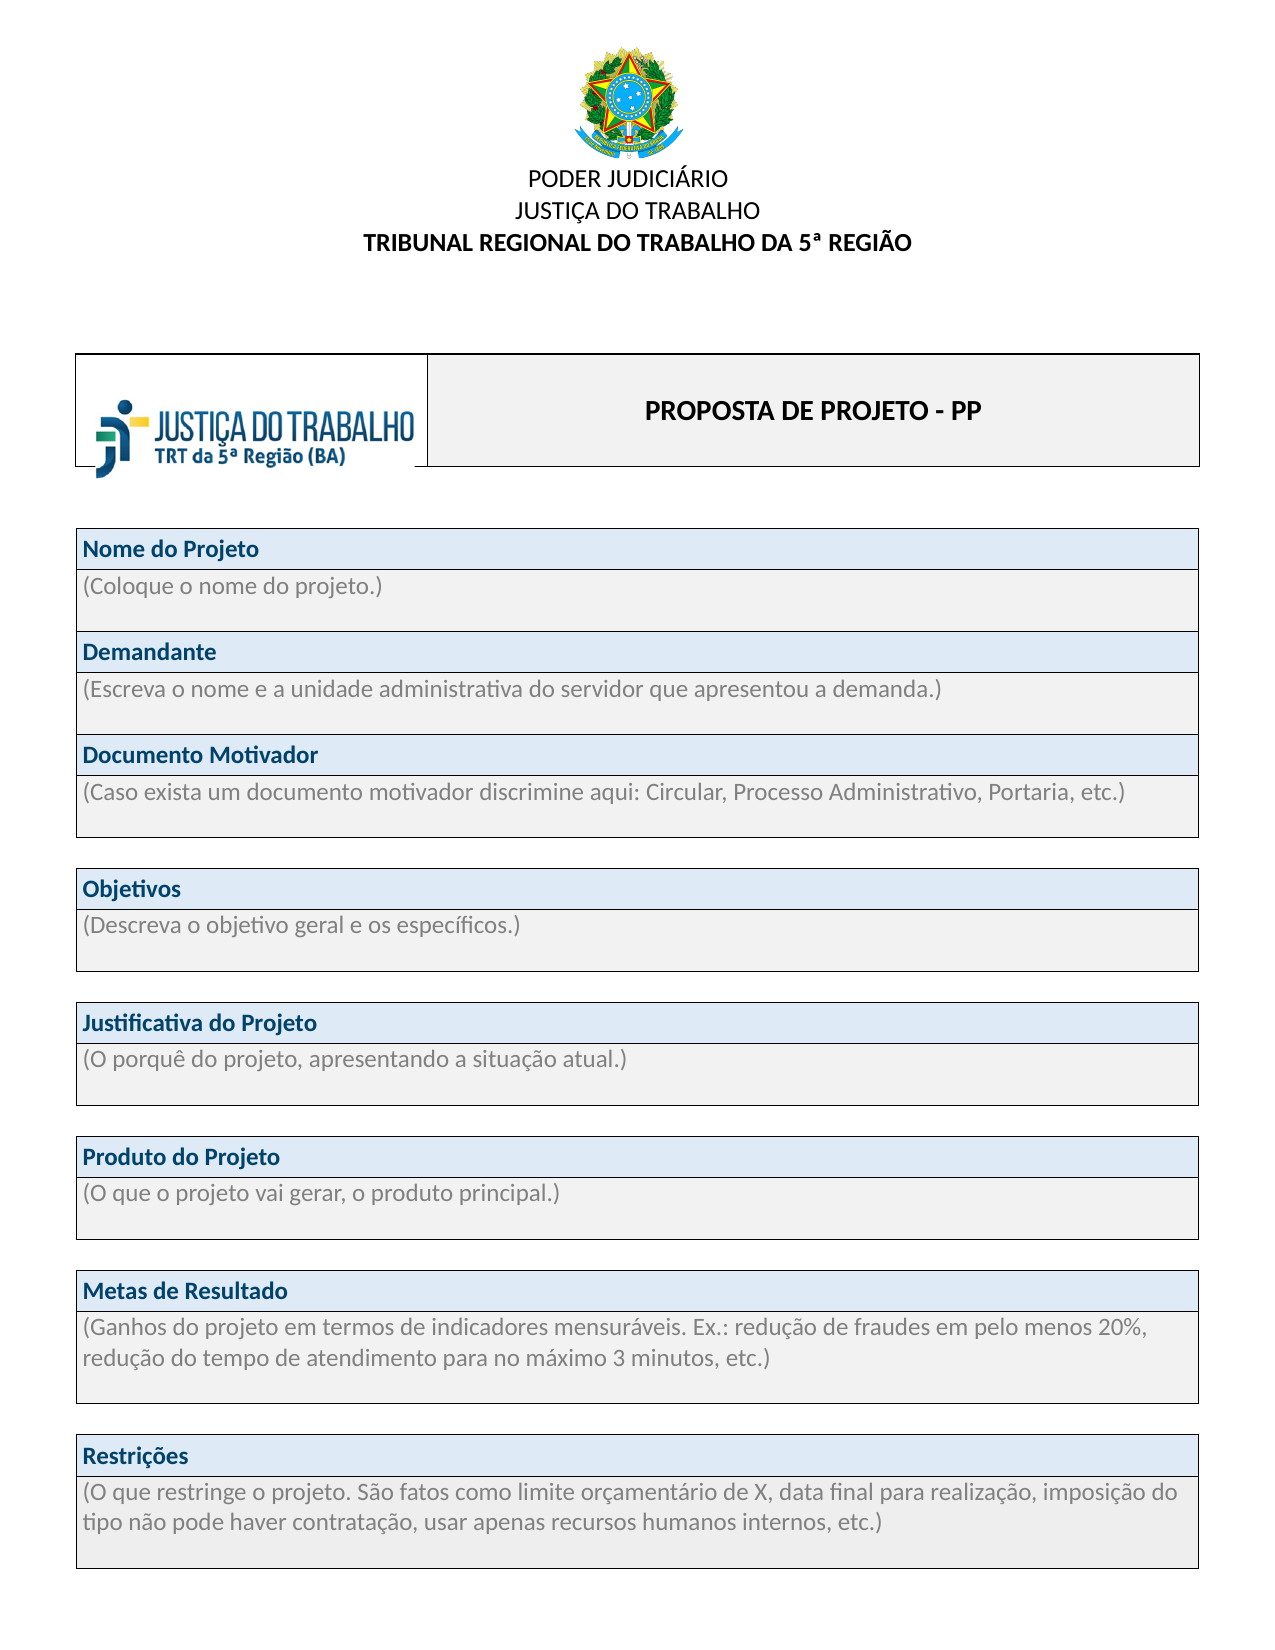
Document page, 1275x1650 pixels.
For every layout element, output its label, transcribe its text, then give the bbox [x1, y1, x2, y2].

table_cell Documento Motivador [77, 735, 1198, 775]
table_cell (Ganhos do projeto em termos de indicadores mensuráveis. Ex.: redução de fraudes em pelo menos 20%, redução do tempo de atendimento para no máximo 3 minutos, etc.) [77, 1312, 1198, 1403]
table_header Metas de Resultado [77, 1271, 1198, 1311]
table_header Restrições [77, 1435, 1198, 1476]
table_header Nome do Projeto [77, 529, 1198, 569]
table_cell (O que restringe o projeto. São fatos como limite orçamentário de X, data final para realização, imposição do tipo não pode haver contratação, usar apenas recursos humanos internos, etc.) [77, 1477, 1198, 1568]
table_cell (Caso exista um documento motivador discrimine aqui: Circular, Processo Administrativo, Portaria, etc.) [77, 776, 1198, 837]
table_cell (O que o projeto vai gerar, o produto principal.) [77, 1178, 1198, 1239]
table_header [76, 355, 427, 466]
table_cell (Coloque o nome do projeto.) [77, 570, 1198, 631]
table_cell Demandante [77, 632, 1198, 672]
table_cell (O porquê do projeto, apresentando a situação atual.) [77, 1044, 1198, 1105]
table_cell (Descreva o objetivo geral e os específicos.) [77, 910, 1198, 971]
table_cell (Escreva o nome e a unidade administrativa do servidor que apresentou a demanda.) [77, 673, 1198, 734]
table_header Produto do Projeto [77, 1137, 1198, 1177]
table_header Justificativa do Projeto [77, 1003, 1198, 1043]
table_header Objetivos [77, 869, 1198, 909]
table_header PROPOSTA DE PROJETO - PP [428, 355, 1199, 466]
